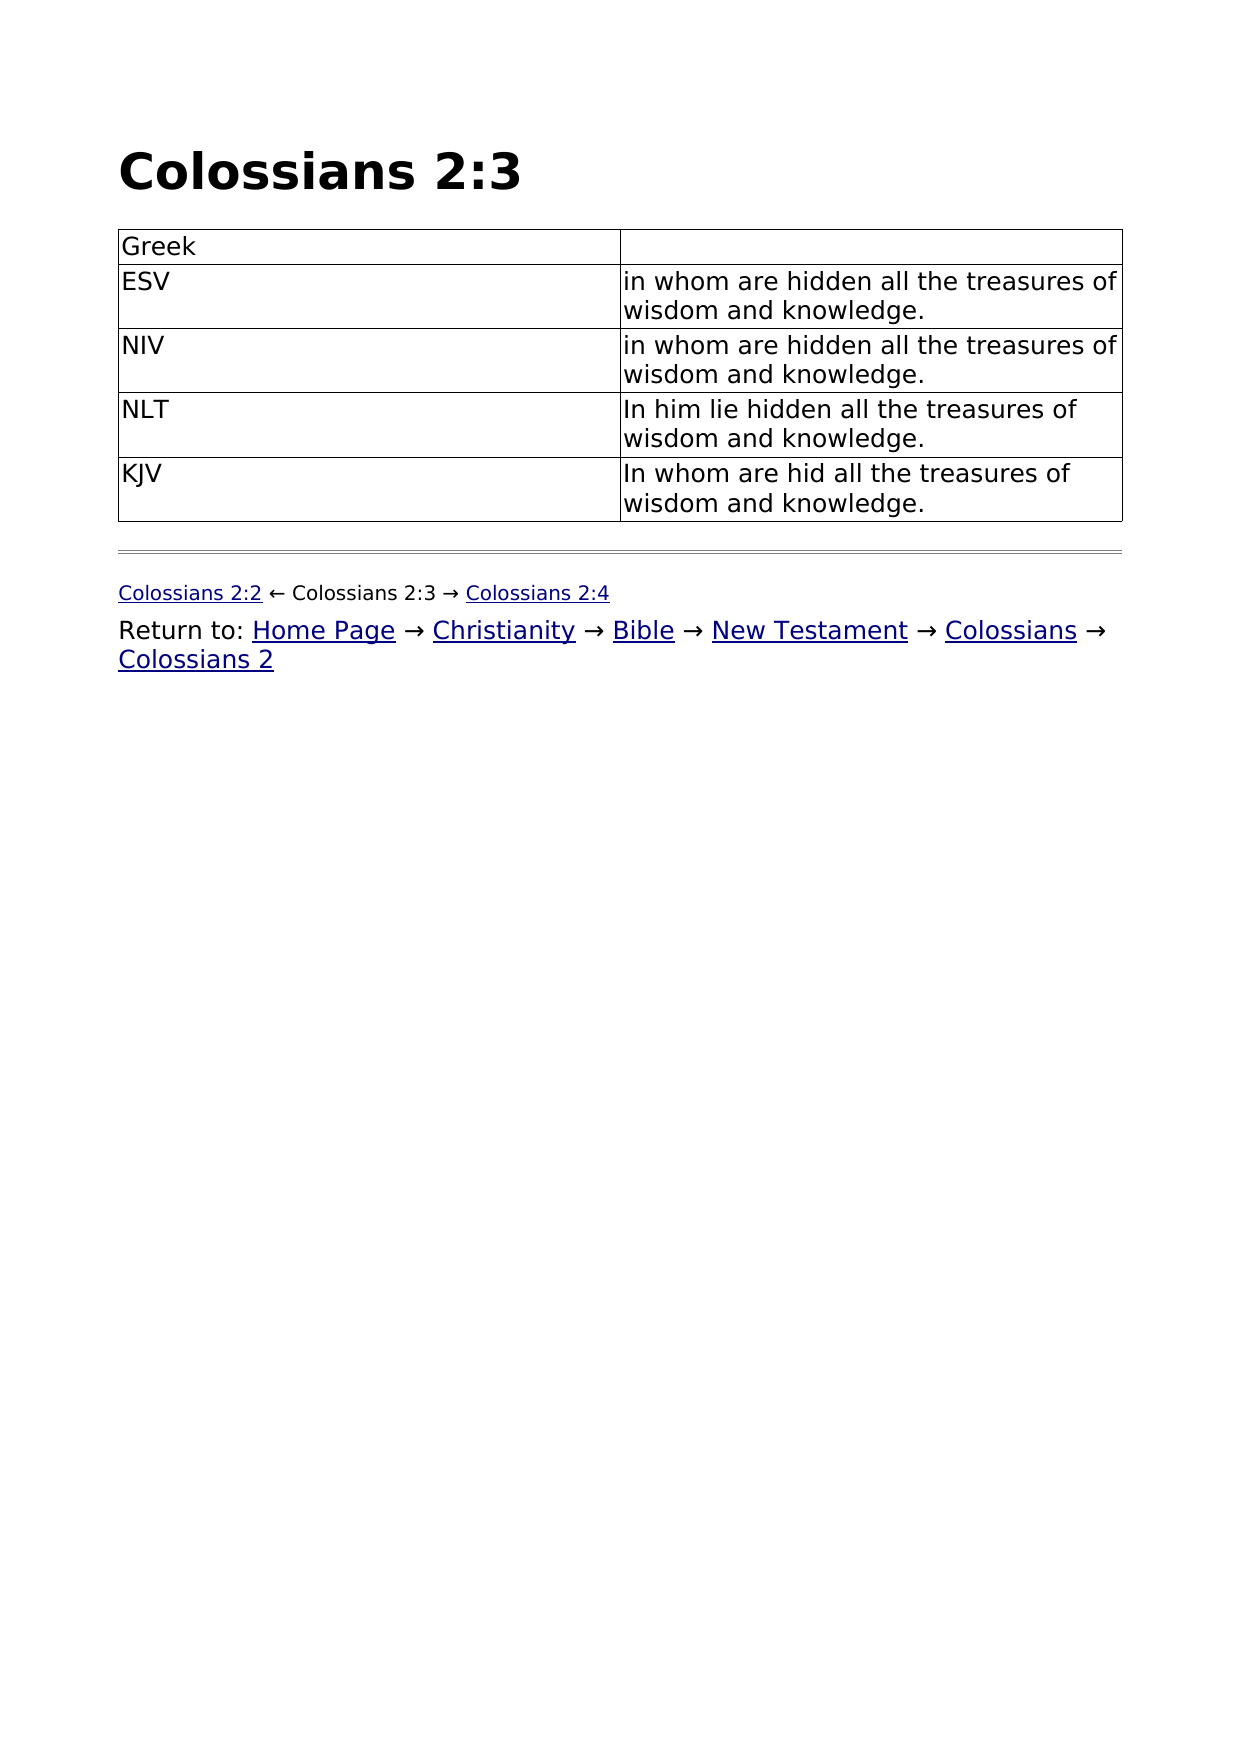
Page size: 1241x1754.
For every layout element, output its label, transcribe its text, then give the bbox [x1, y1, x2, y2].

table_cell KJV [119, 458, 620, 521]
table_cell ESV [119, 265, 620, 328]
table_cell NLT [119, 393, 620, 457]
table_cell NIV [119, 329, 620, 392]
table_cell in whom are hidden all the treasures of wisdom and knowledge. [621, 265, 1122, 328]
text Return to: Home Page → Christianity → Bible → New Testament → Colossians → Colossians 2 [118, 616, 1122, 674]
table_cell in whom are hidden all the treasures of wisdom and knowledge. [621, 329, 1122, 392]
table_cell In whom are hid all the treasures of wisdom and knowledge. [621, 458, 1122, 521]
table_cell In him lie hidden all the treasures of wisdom and knowledge. [621, 393, 1122, 457]
subtitle Colossians 2:3 [118, 143, 1122, 201]
text Colossians 2:2 ← Colossians 2:3 → Colossians 2:4 [118, 582, 1122, 616]
table_header [621, 230, 1122, 264]
table_header Greek [119, 230, 620, 264]
